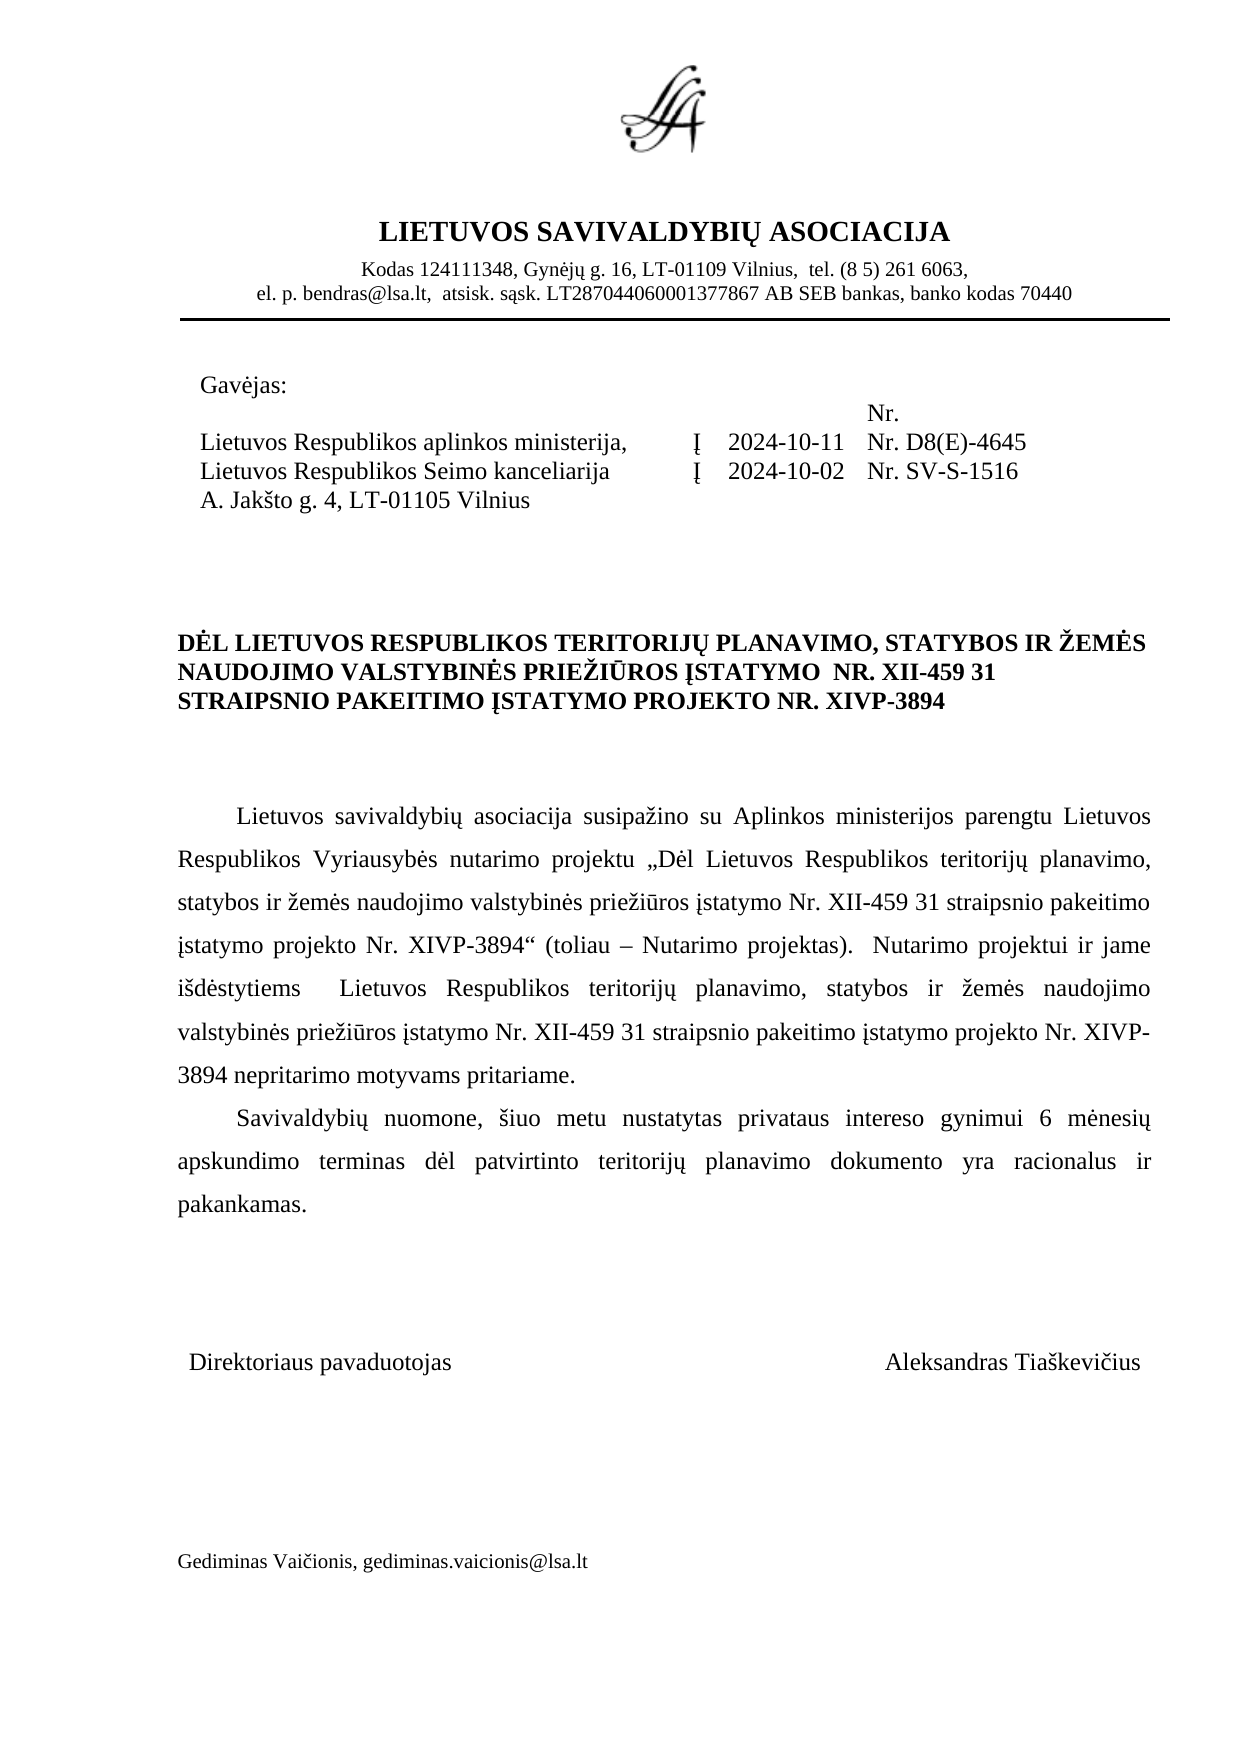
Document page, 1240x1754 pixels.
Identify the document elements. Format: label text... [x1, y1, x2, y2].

text Lietuvos savivaldybių asociacija susipažino su Aplinkos ministerijos parengtu Lietuvos Respublikos Vyriausybės nutarimo projektu „Dėl Lietuvos Respublikos teritorijų planavimo, statybos ir žemės naudojimo valstybinės priežiūros įstatymo Nr. XII-459 31 straipsnio pakeitimo įstatymo projekto Nr. XIVP-3894“ (toliau – Nutarimo projektas). Nutarimo projektui ir jame išdėstytiems Lietuvos Respublikos teritorijų planavimo, statybos ir žemės naudojimo valstybinės priežiūros įstatymo Nr. XII-459 31 straipsnio pakeitimo įstatymo projekto Nr. XIVP-3894 nepritarimo motyvams pritariame. [177, 801, 1152, 1088]
table_header Gavėjas: Lietuvos Respublikos aplinkos ministerija, Lietuvos Respublikos Seimo kanceliarija A. Jakšto g. 4, LT-01105 Vilnius [189, 370, 668, 513]
text Gediminas Vaičionis, gediminas.vaicionis@lsa.lt [177, 1548, 1152, 1573]
table_header 2024-10-11 2024-10-02 [712, 370, 856, 513]
table_header Aleksandras Tiaškevičius [665, 1347, 1152, 1376]
table_header Nr. Nr. D8(E)-4645 Nr. SV-S-1516 [856, 370, 1152, 513]
table_header Į Į [668, 370, 712, 513]
text Savivaldybių nuomone, šiuo metu nustatytas privataus intereso gynimui 6 mėnesių apskundimo terminas dėl patvirtinto teritorijų planavimo dokumento yra racionalus ir pakankamas. [177, 1103, 1152, 1218]
text DĖL LIETUVOS RESPUBLIKOS TERITORIJŲ PLANAVIMO, STATYBOS IR ŽEMĖS NAUDOJIMO VALSTYBINĖS PRIEŽIŪROS ĮSTATYMO NR. XII-459 31 STRAIPSNIO PAKEITIMO ĮSTATYMO PROJEKTO NR. XIVP-3894 [177, 628, 1152, 715]
table_header Direktoriaus pavaduotojas [177, 1347, 664, 1376]
